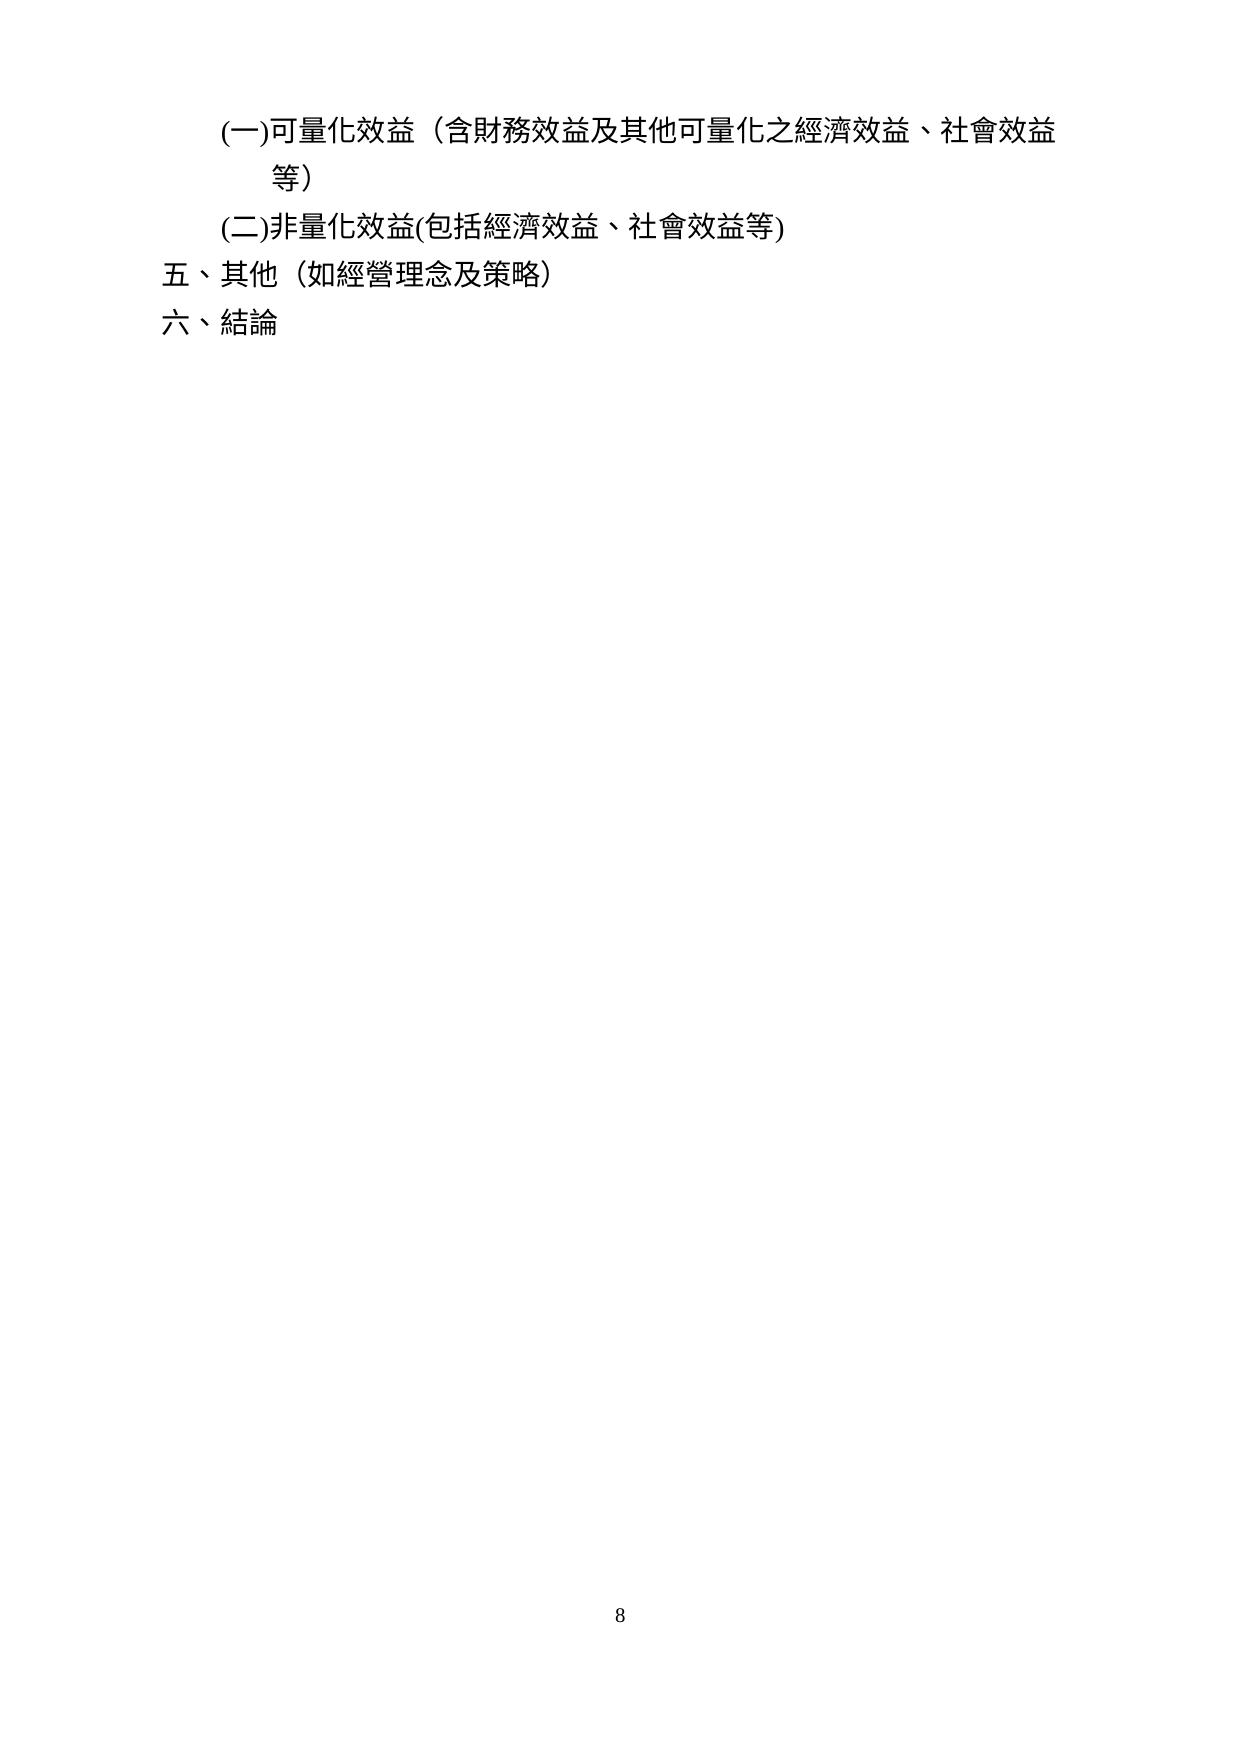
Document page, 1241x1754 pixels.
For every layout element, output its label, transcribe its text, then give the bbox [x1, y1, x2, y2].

text (一)可量化效益（含財務效益及其他可量化之經濟效益、社會效益等） [221, 103, 1087, 199]
text 六、結論 [161, 295, 1087, 343]
text (二)非量化效益(包括經濟效益、社會效益等) [191, 199, 1087, 247]
text 五、其他（如經營理念及策略） [161, 247, 1087, 295]
